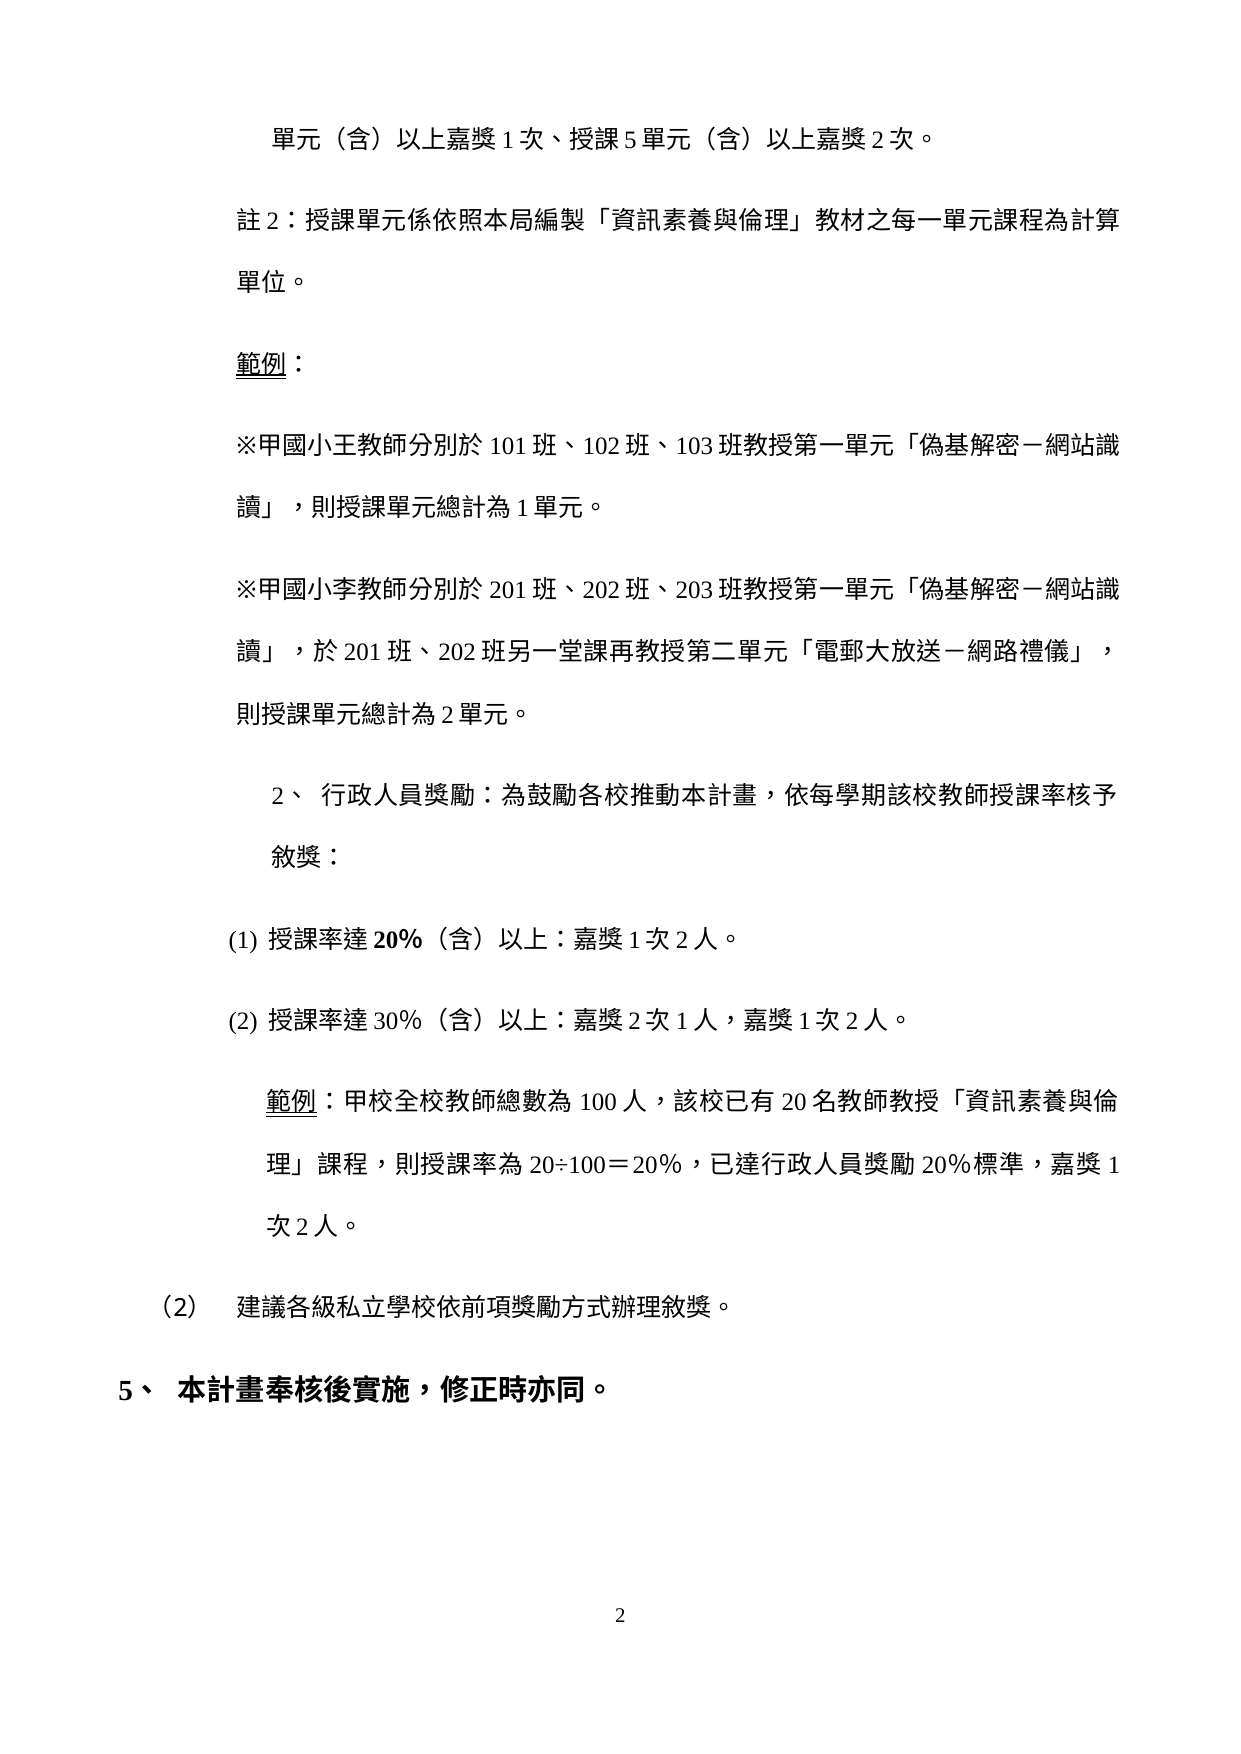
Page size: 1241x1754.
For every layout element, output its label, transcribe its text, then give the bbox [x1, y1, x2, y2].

list 行政人員獎勵：為鼓勵各校推動本計畫，依每學期該校教師授課率核予敘獎： [271, 752, 1120, 877]
text ※甲國小李教師分別於201班、202班、203班教授第一單元「偽基解密－網站識讀」，於201班、202班另一堂課再教授第二單元「電郵大放送－網路禮儀」，則授課單元總計為2單元。 [236, 546, 1122, 733]
list 授課率達20％（含）以上：嘉獎1次2人。 [118, 896, 1120, 958]
text 註2：授課單元係依照本局編製「資訊素養與倫理」教材之每一單元課程為計算單位。 [236, 177, 1122, 302]
list 授課率達30％（含）以上：嘉獎2次1人，嘉獎1次2人。 [118, 977, 1120, 1039]
list 單元（含）以上嘉獎1次、授課5單元（含）以上嘉獎2次。 [271, 96, 1120, 158]
text 範例： [236, 321, 1122, 383]
text ※甲國小王教師分別於101班、102班、103班教授第一單元「偽基解密－網站識讀」，則授課單元總計為1單元。 [236, 402, 1122, 527]
text 範例：甲校全校教師總數為100人，該校已有20名教師教授「資訊素養與倫理」課程，則授課率為20÷100＝20％，已達行政人員獎勵20％標準，嘉獎1次2人。 [266, 1058, 1120, 1246]
list 本計畫奉核後實施，修正時亦同。 [118, 1346, 1122, 1408]
list 建議各級私立學校依前項獎勵方式辦理敘獎。 [148, 1264, 1122, 1327]
